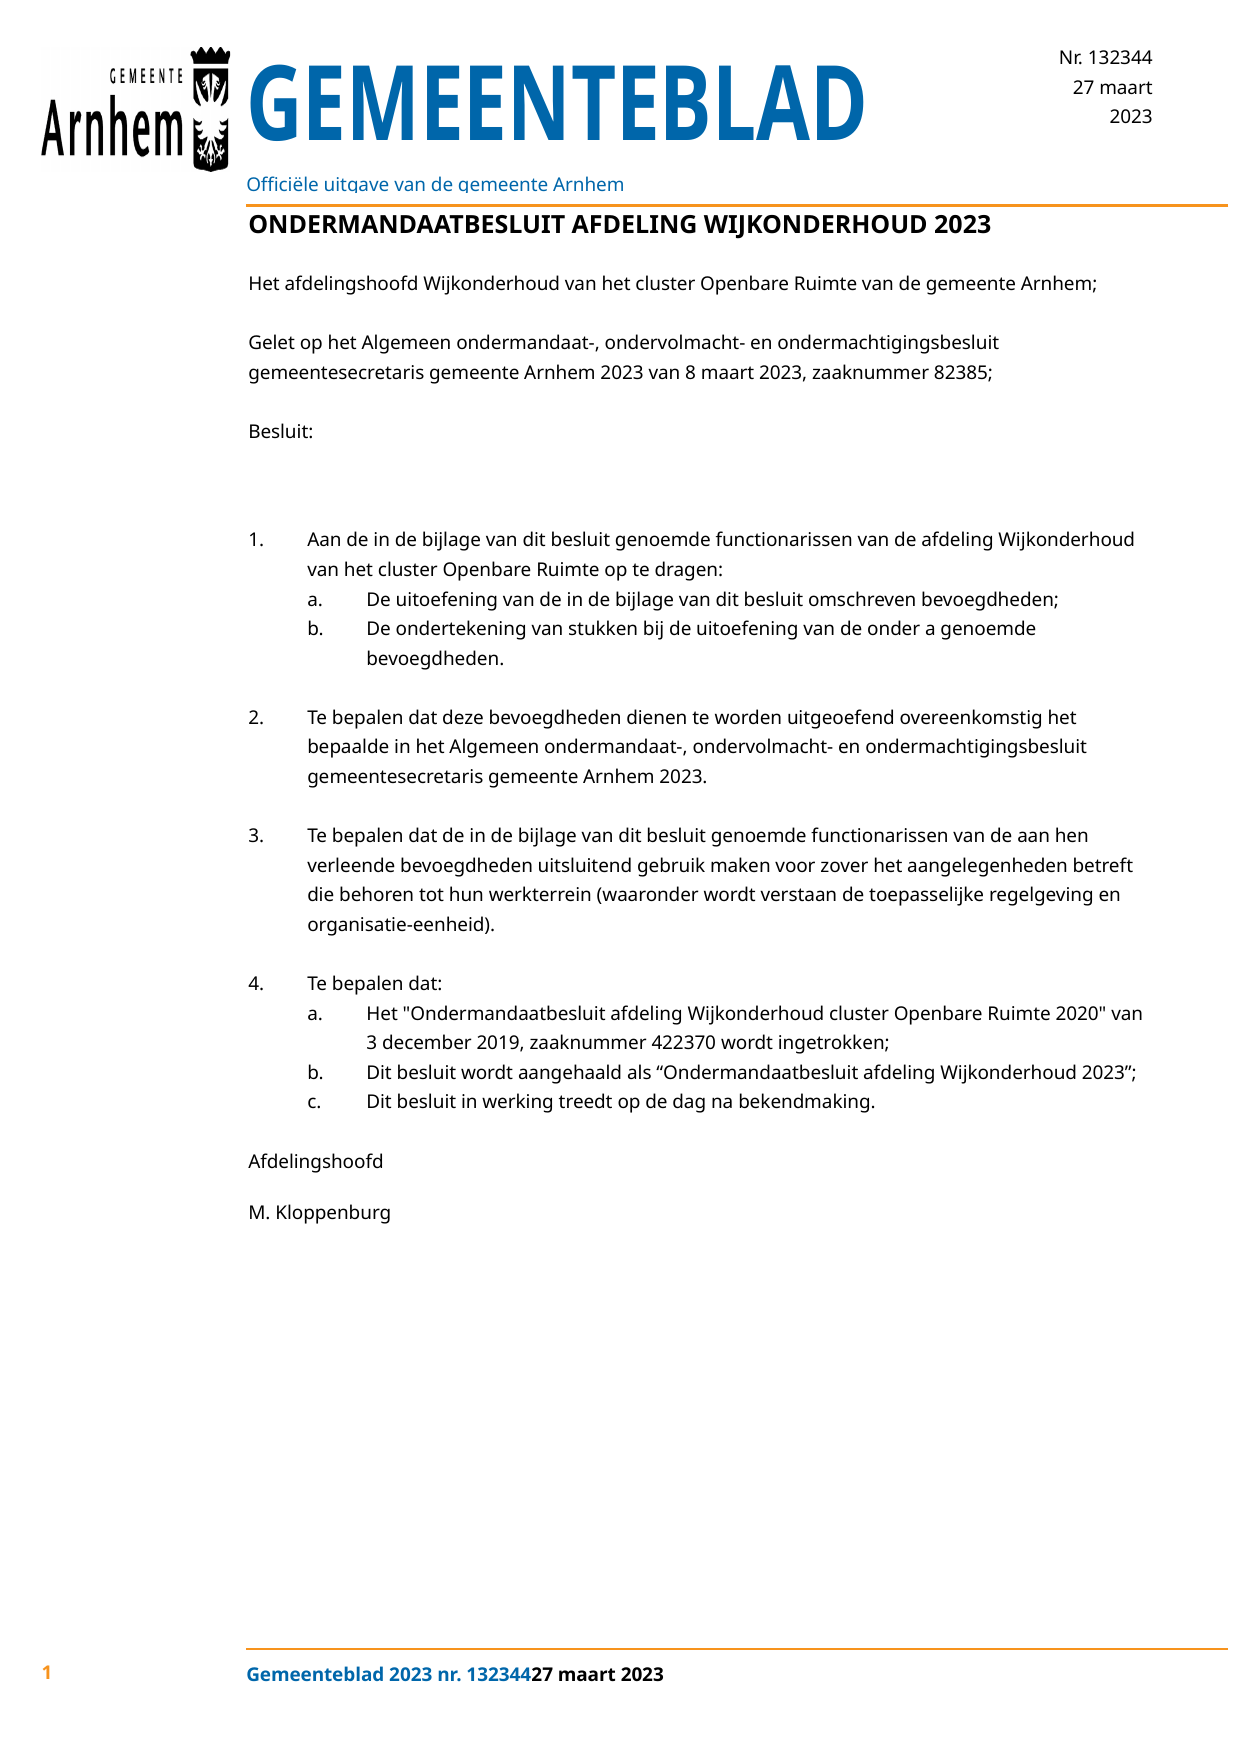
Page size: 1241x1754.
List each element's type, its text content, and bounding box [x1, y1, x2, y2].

list De ondertekening van stukken bij de uitoefening van de onder a genoemde bevoegdheden. [307, 615, 1152, 671]
picture [41, 47, 231, 172]
text M. Kloppenburg [248, 1199, 1152, 1225]
list Te bepalen dat deze bevoegdheden dienen te worden uitgeoefend overeenkomstig het bepaalde in het Algemeen ondermandaat-, ondervolmacht- en ondermachtigingsbesluit gemeentesecretaris gemeente Arnhem 2023. [248, 704, 1152, 789]
list De uitoefening van de in de bijlage van dit besluit omschreven bevoegdheden; [307, 586, 1152, 612]
list Het "Ondermandaatbesluit afdeling Wijkonderhoud cluster Openbare Ruimte 2020" van 3 december 2019, zaaknummer 422370 wordt ingetrokken; [307, 1000, 1152, 1055]
list Te bepalen dat: [248, 970, 1152, 996]
list Te bepalen dat de in de bijlage van dit besluit genoemde functionarissen van de aan hen verleende bevoegdheden uitsluitend gebruik maken voor zover het aangelegenheden betreft die behoren tot hun werkterrein (waaronder wordt verstaan de toepasselijke regelgeving en organisatie-eenheid). [248, 822, 1152, 937]
text Het afdelingshoofd Wijkonderhoud van het cluster Openbare Ruimte van de gemeente Arnhem; [248, 270, 1152, 296]
list Dit besluit wordt aangehaald als “Ondermandaatbesluit afdeling Wijkonderhoud 2023”; [307, 1059, 1152, 1085]
text Besluit: [248, 418, 1152, 444]
text ONDERMANDAATBESLUIT AFDELING WIJKONDERHOUD 2023 [248, 207, 1152, 241]
text Afdelingshoofd [248, 1148, 1152, 1174]
list Aan de in de bijlage van dit besluit genoemde functionarissen van de afdeling Wijkonderhoud van het cluster Openbare Ruimte op te dragen: [248, 527, 1152, 582]
list Dit besluit in werking treedt op de dag na bekendmaking. [307, 1089, 1152, 1114]
text Gelet op het Algemeen ondermandaat-, ondervolmacht- en ondermachtigingsbesluit gemeentesecretaris gemeente Arnhem 2023 van 8 maart 2023, zaaknummer 82385; [248, 329, 1152, 385]
